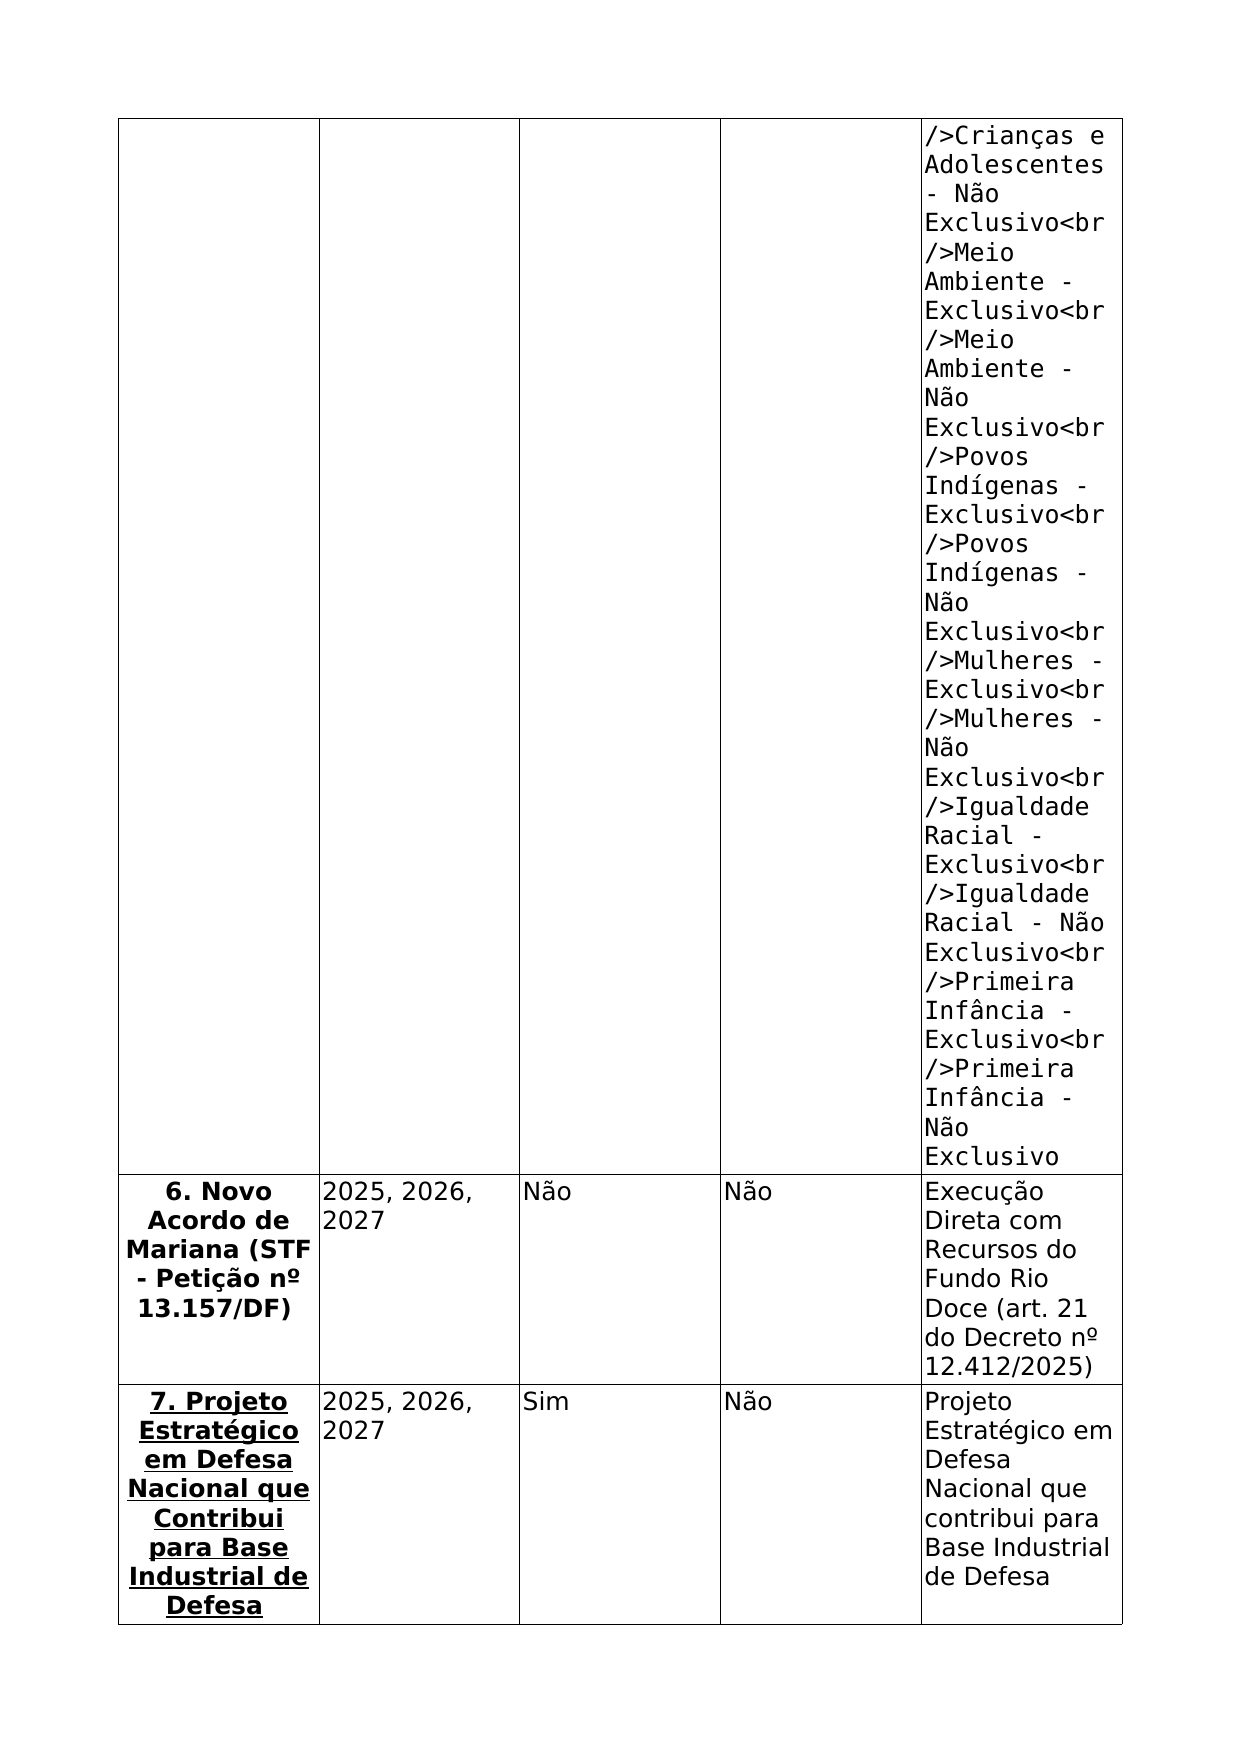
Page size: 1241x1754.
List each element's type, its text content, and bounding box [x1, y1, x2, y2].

table_cell Projeto Estratégico em Defesa Nacional que contribui para Base Industrial de Defesa [922, 1385, 1122, 1623]
table_cell [119, 119, 319, 1174]
table_cell [320, 119, 519, 1174]
table_cell Sim [520, 1385, 720, 1623]
table_cell 6. Novo Acordo de Mariana (STF - Petição nº 13.157/DF) [119, 1175, 319, 1384]
table_cell 2025, 2026, 2027 [320, 1175, 519, 1384]
table_cell Execução Direta com Recursos do Fundo Rio Doce (art. 21 do Decreto nº 12.412/2025) [922, 1175, 1122, 1384]
table_cell Não [721, 1175, 921, 1384]
table_cell 7. Projeto Estratégico em Defesa Nacional que Contribui para Base Industrial de Defesa [119, 1385, 319, 1623]
table_cell [721, 119, 921, 1174]
table_cell [520, 119, 720, 1174]
table_cell 2025, 2026, 2027 [320, 1385, 519, 1623]
table_cell />Crianças e Adolescentes - Não Exclusivo<br/>Meio Ambiente - Exclusivo<br/>Meio Ambiente - Não Exclusivo<br/>Povos Indígenas - Exclusivo<br/>Povos Indígenas - Não Exclusivo<br/>Mulheres - Exclusivo<br/>Mulheres - Não Exclusivo<br/>Igualdade Racial - Exclusivo<br/>Igualdade Racial - Não Exclusivo<br/>Primeira Infância - Exclusivo<br/>Primeira Infância - Não Exclusivo [922, 119, 1122, 1174]
table_cell Não [520, 1175, 720, 1384]
table_cell Não [721, 1385, 921, 1623]
